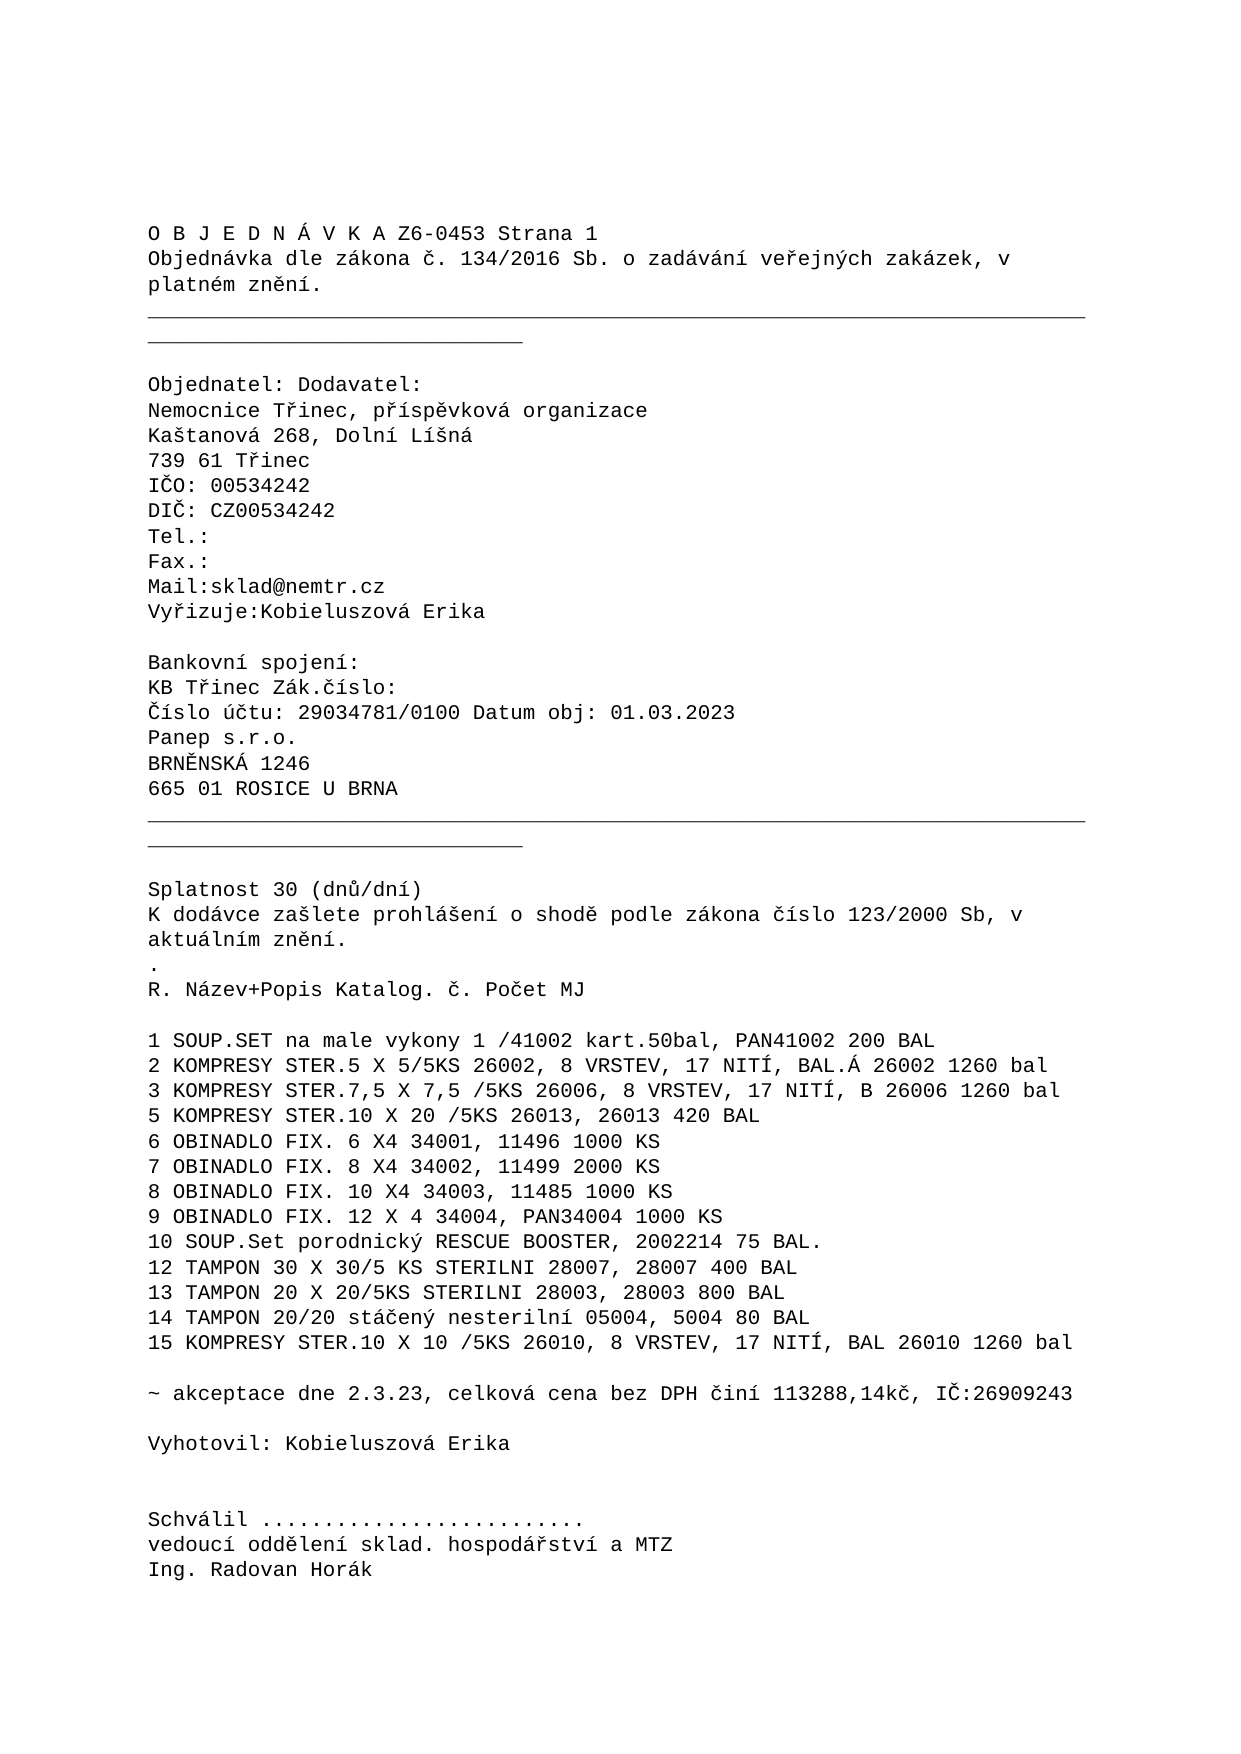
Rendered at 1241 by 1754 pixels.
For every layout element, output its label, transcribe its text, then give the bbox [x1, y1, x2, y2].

text O B J E D N Á V K A Z6-0453 Strana 1 Objednávka dle zákona č. 134/2016 Sb. o zadávání veřejných zakázek, v platném znění. _________________________________________________________________________________________________________ Objednatel: Dodavatel: Nemocnice Třinec, příspěvková organizace Kaštanová 268, Dolní Líšná 739 61 Třinec IČO: 00534242 DIČ: CZ00534242 Tel.: Fax.: Mail:sklad@nemtr.cz Vyřizuje:Kobieluszová Erika Bankovní spojení: KB Třinec Zák.číslo: Číslo účtu: 29034781/0100 Datum obj: 01.03.2023 Panep s.r.o. BRNĚNSKÁ 1246 665 01 ROSICE U BRNA _________________________________________________________________________________________________________ Splatnost 30 (dnů/dní) K dodávce zašlete prohlášení o shodě podle zákona číslo 123/2000 Sb, v aktuálním znění. . R. Název+Popis Katalog. č. Počet MJ 1 SOUP.SET na male vykony 1 /41002 kart.50bal, PAN41002 200 BAL 2 KOMPRESY STER.5 X 5/5KS 26002, 8 VRSTEV, 17 NITÍ, BAL.Á 26002 1260 bal 3 KOMPRESY STER.7,5 X 7,5 /5KS 26006, 8 VRSTEV, 17 NITÍ, B 26006 1260 bal 5 KOMPRESY STER.10 X 20 /5KS 26013, 26013 420 BAL 6 OBINADLO FIX. 6 X4 34001, 11496 1000 KS 7 OBINADLO FIX. 8 X4 34002, 11499 2000 KS 8 OBINADLO FIX. 10 X4 34003, 11485 1000 KS 9 OBINADLO FIX. 12 X 4 34004, PAN34004 1000 KS 10 SOUP.Set porodnický RESCUE BOOSTER, 2002214 75 BAL. 12 TAMPON 30 X 30/5 KS STERILNI 28007, 28007 400 BAL 13 TAMPON 20 X 20/5KS STERILNI 28003, 28003 800 BAL 14 TAMPON 20/20 stáčený nesterilní 05004, 5004 80 BAL 15 KOMPRESY STER.10 X 10 /5KS 26010, 8 VRSTEV, 17 NITÍ, BAL 26010 1260 bal ~ akceptace dne 2.3.23, celková cena bez DPH činí 113288,14kč, IČ:26909243 Vyhotovil: Kobieluszová Erika Schválil .......................... vedoucí oddělení sklad. hospodářství a MTZ Ing. Radovan Horák [148, 148, 1093, 1583]
